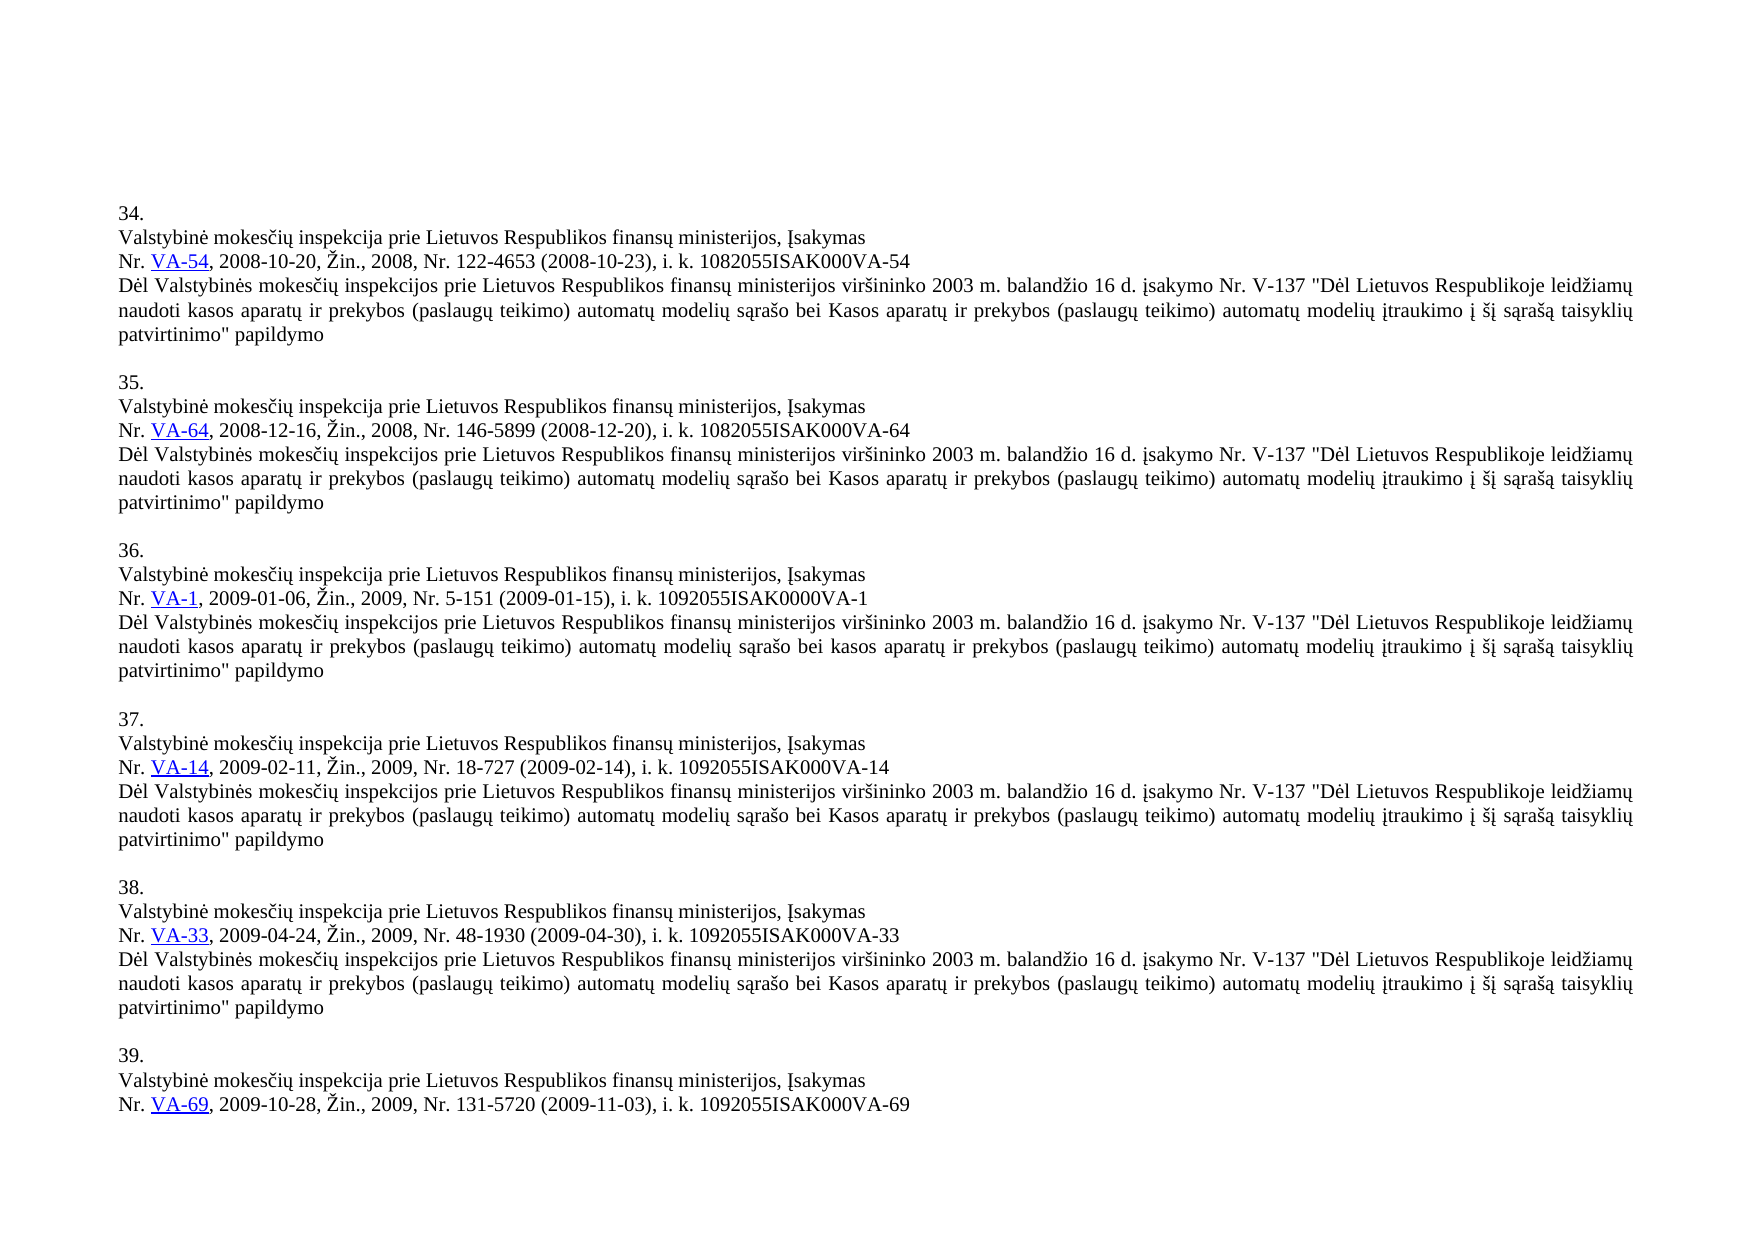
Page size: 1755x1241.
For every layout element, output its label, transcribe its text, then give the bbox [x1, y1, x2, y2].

text Dėl Valstybinės mokesčių inspekcijos prie Lietuvos Respublikos finansų ministerijos viršininko 2003 m. balandžio 16 d. įsakymo Nr. V-137 "Dėl Lietuvos Respublikoje leidžiamų naudoti kasos aparatų ir prekybos (paslaugų teikimo) automatų modelių sąrašo bei Kasos aparatų ir prekybos (paslaugų teikimo) automatų modelių įtraukimo į šį sąrašą taisyklių patvirtinimo" papildymo [118, 779, 1636, 851]
text Nr. VA-54, 2008-10-20, Žin., 2008, Nr. 122-4653 (2008-10-23), i. k. 1082055ISAK000VA-54 [118, 249, 1636, 273]
text 37. [118, 707, 1636, 731]
text Valstybinė mokesčių inspekcija prie Lietuvos Respublikos finansų ministerijos, Įsakymas [118, 225, 1636, 249]
text Valstybinė mokesčių inspekcija prie Lietuvos Respublikos finansų ministerijos, Įsakymas [118, 562, 1636, 586]
text Dėl Valstybinės mokesčių inspekcijos prie Lietuvos Respublikos finansų ministerijos viršininko 2003 m. balandžio 16 d. įsakymo Nr. V-137 "Dėl Lietuvos Respublikoje leidžiamų naudoti kasos aparatų ir prekybos (paslaugų teikimo) automatų modelių sąrašo bei Kasos aparatų ir prekybos (paslaugų teikimo) automatų modelių įtraukimo į šį sąrašą taisyklių patvirtinimo" papildymo [118, 947, 1636, 1019]
text Valstybinė mokesčių inspekcija prie Lietuvos Respublikos finansų ministerijos, Įsakymas [118, 1067, 1636, 1092]
text 38. [118, 875, 1636, 899]
text 36. [118, 538, 1636, 562]
text 39. [118, 1043, 1636, 1067]
text Nr. VA-33, 2009-04-24, Žin., 2009, Nr. 48-1930 (2009-04-30), i. k. 1092055ISAK000VA-33 [118, 923, 1636, 947]
text 34. [118, 201, 1636, 225]
text Nr. VA-14, 2009-02-11, Žin., 2009, Nr. 18-727 (2009-02-14), i. k. 1092055ISAK000VA-14 [118, 755, 1636, 779]
text Nr. VA-64, 2008-12-16, Žin., 2008, Nr. 146-5899 (2008-12-20), i. k. 1082055ISAK000VA-64 [118, 418, 1636, 442]
text Valstybinė mokesčių inspekcija prie Lietuvos Respublikos finansų ministerijos, Įsakymas [118, 899, 1636, 923]
text Valstybinė mokesčių inspekcija prie Lietuvos Respublikos finansų ministerijos, Įsakymas [118, 731, 1636, 755]
text Nr. VA-69, 2009-10-28, Žin., 2009, Nr. 131-5720 (2009-11-03), i. k. 1092055ISAK000VA-69 [118, 1092, 1636, 1116]
text Valstybinė mokesčių inspekcija prie Lietuvos Respublikos finansų ministerijos, Įsakymas [118, 394, 1636, 418]
text 35. [118, 370, 1636, 394]
text Dėl Valstybinės mokesčių inspekcijos prie Lietuvos Respublikos finansų ministerijos viršininko 2003 m. balandžio 16 d. įsakymo Nr. V-137 "Dėl Lietuvos Respublikoje leidžiamų naudoti kasos aparatų ir prekybos (paslaugų teikimo) automatų modelių sąrašo bei Kasos aparatų ir prekybos (paslaugų teikimo) automatų modelių įtraukimo į šį sąrašą taisyklių patvirtinimo" papildymo [118, 273, 1636, 346]
text Dėl Valstybinės mokesčių inspekcijos prie Lietuvos Respublikos finansų ministerijos viršininko 2003 m. balandžio 16 d. įsakymo Nr. V-137 "Dėl Lietuvos Respublikoje leidžiamų naudoti kasos aparatų ir prekybos (paslaugų teikimo) automatų modelių sąrašo bei kasos aparatų ir prekybos (paslaugų teikimo) automatų modelių įtraukimo į šį sąrašą taisyklių patvirtinimo" papildymo [118, 610, 1636, 682]
text Dėl Valstybinės mokesčių inspekcijos prie Lietuvos Respublikos finansų ministerijos viršininko 2003 m. balandžio 16 d. įsakymo Nr. V-137 "Dėl Lietuvos Respublikoje leidžiamų naudoti kasos aparatų ir prekybos (paslaugų teikimo) automatų modelių sąrašo bei Kasos aparatų ir prekybos (paslaugų teikimo) automatų modelių įtraukimo į šį sąrašą taisyklių patvirtinimo" papildymo [118, 442, 1636, 514]
text Nr. VA-1, 2009-01-06, Žin., 2009, Nr. 5-151 (2009-01-15), i. k. 1092055ISAK0000VA-1 [118, 586, 1636, 610]
